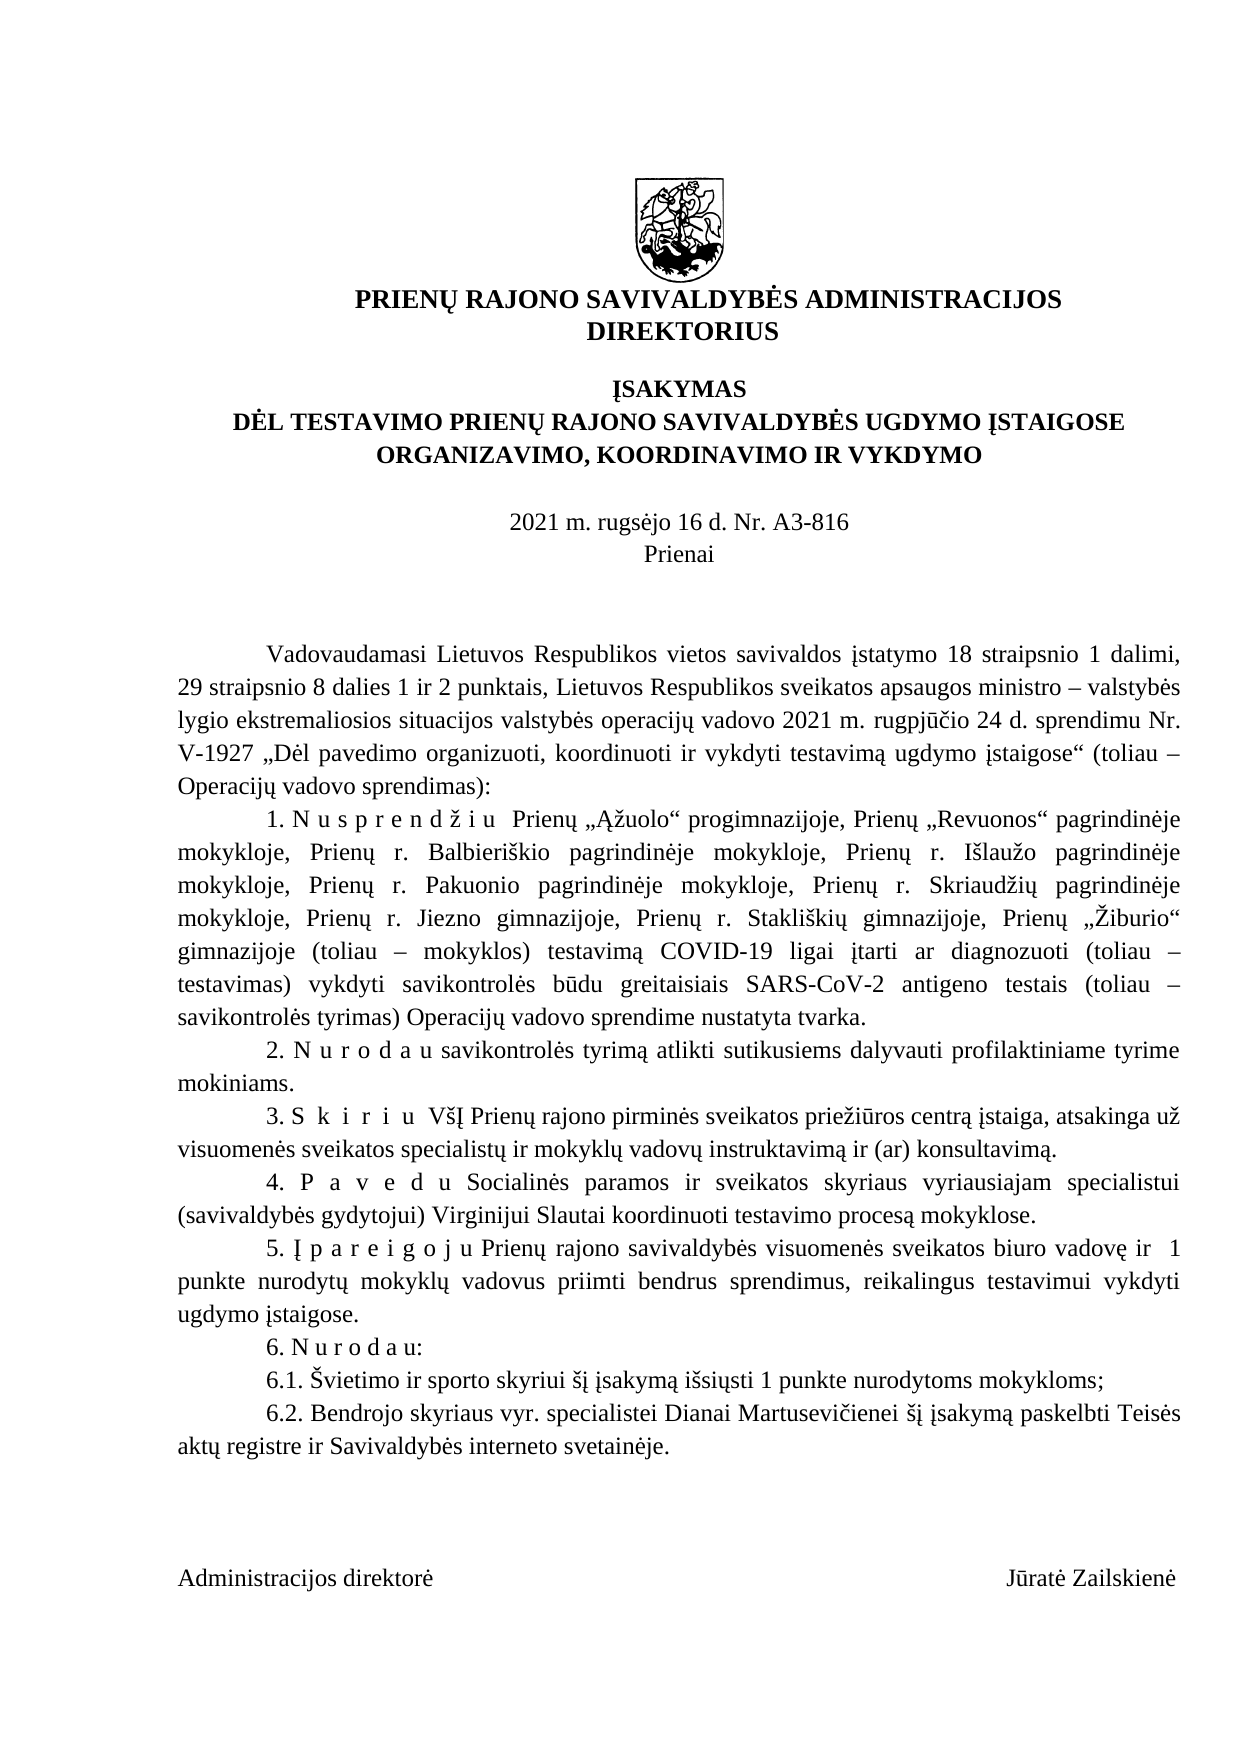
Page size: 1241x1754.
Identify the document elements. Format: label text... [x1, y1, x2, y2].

text ĮSAKYMAS [177, 374, 1181, 403]
text Administracijos direktorė Jūratė Zailskienė [177, 1563, 1181, 1592]
text 4. P a v e d u Socialinės paramos ir sveikatos skyriaus vyriausiajam specialistui (savivaldybės gydytojui) Virginijui Slautai koordinuoti testavimo procesą mokyklose. [177, 1167, 1181, 1229]
text PRIENŲ RAJONO SAVIVALDYBĖS ADMINISTRACIJOS [177, 283, 1181, 314]
text DĖL TESTAVIMO PRIENŲ RAJONO SAVIVALDYBĖS UGDYMO ĮSTAIGOSE ORGANIZAVIMO, KOORDINAVIMO IR VYKDYMO [177, 407, 1181, 469]
text 2021 m. rugsėjo 16 d. Nr. A3-816 [177, 507, 1181, 535]
text 6. N u r o d a u: [177, 1332, 1181, 1361]
text Vadovaudamasi Lietuvos Respublikos vietos savivaldos įstatymo 18 straipsnio 1 dalimi, 29 straipsnio 8 dalies 1 ir 2 punktais, Lietuvos Respublikos sveikatos apsaugos ministro – valstybės lygio ekstremaliosios situacijos valstybės operacijų vadovo 2021 m. rugpjūčio 24 d. sprendimu Nr. V-1927 „Dėl pavedimo organizuoti, koordinuoti ir vykdyti testavimą ugdymo įstaigose“ (toliau – Operacijų vadovo sprendimas): [177, 639, 1181, 799]
text DIREKTORIUS [177, 314, 1181, 346]
text 5. Į p a r e i g o j u Prienų rajono savivaldybės visuomenės sveikatos biuro vadovę ir 1 punkte nurodytų mokyklų vadovus priimti bendrus sprendimus, reikalingus testavimui vykdyti ugdymo įstaigose. [177, 1233, 1181, 1328]
text 2. N u r o d a u savikontrolės tyrimą atlikti sutikusiems dalyvauti profilaktiniame tyrime mokiniams. [177, 1035, 1181, 1097]
text 6.1. Švietimo ir sporto skyriui šį įsakymą išsiųsti 1 punkte nurodytoms mokykloms; [177, 1365, 1181, 1394]
text Prienai [177, 539, 1181, 568]
text 6.2. Bendrojo skyriaus vyr. specialistei Dianai Martusevičienei šį įsakymą paskelbti Teisės aktų registre ir Savivaldybės interneto svetainėje. [177, 1398, 1181, 1460]
text 1. N u s p r e n d ž i u Prienų „Ąžuolo“ progimnazijoje, Prienų „Revuonos“ pagrindinėje mokykloje, Prienų r. Balbieriškio pagrindinėje mokykloje, Prienų r. Išlaužo pagrindinėje mokykloje, Prienų r. Pakuonio pagrindinėje mokykloje, Prienų r. Skriaudžių pagrindinėje mokykloje, Prienų r. Jiezno gimnazijoje, Prienų r. Stakliškių gimnazijoje, Prienų „Žiburio“ gimnazijoje (toliau – mokyklos) testavimą COVID-19 ligai įtarti ar diagnozuoti (toliau – testavimas) vykdyti savikontrolės būdu greitaisiais SARS-CoV-2 antigeno testais (toliau – savikontrolės tyrimas) Operacijų vadovo sprendime nustatyta tvarka. [177, 804, 1181, 1031]
text 3. S k i r i u VšĮ Prienų rajono pirminės sveikatos priežiūros centrą įstaiga, atsakinga už visuomenės sveikatos specialistų ir mokyklų vadovų instruktavimą ir (ar) konsultavimą. [177, 1101, 1181, 1163]
